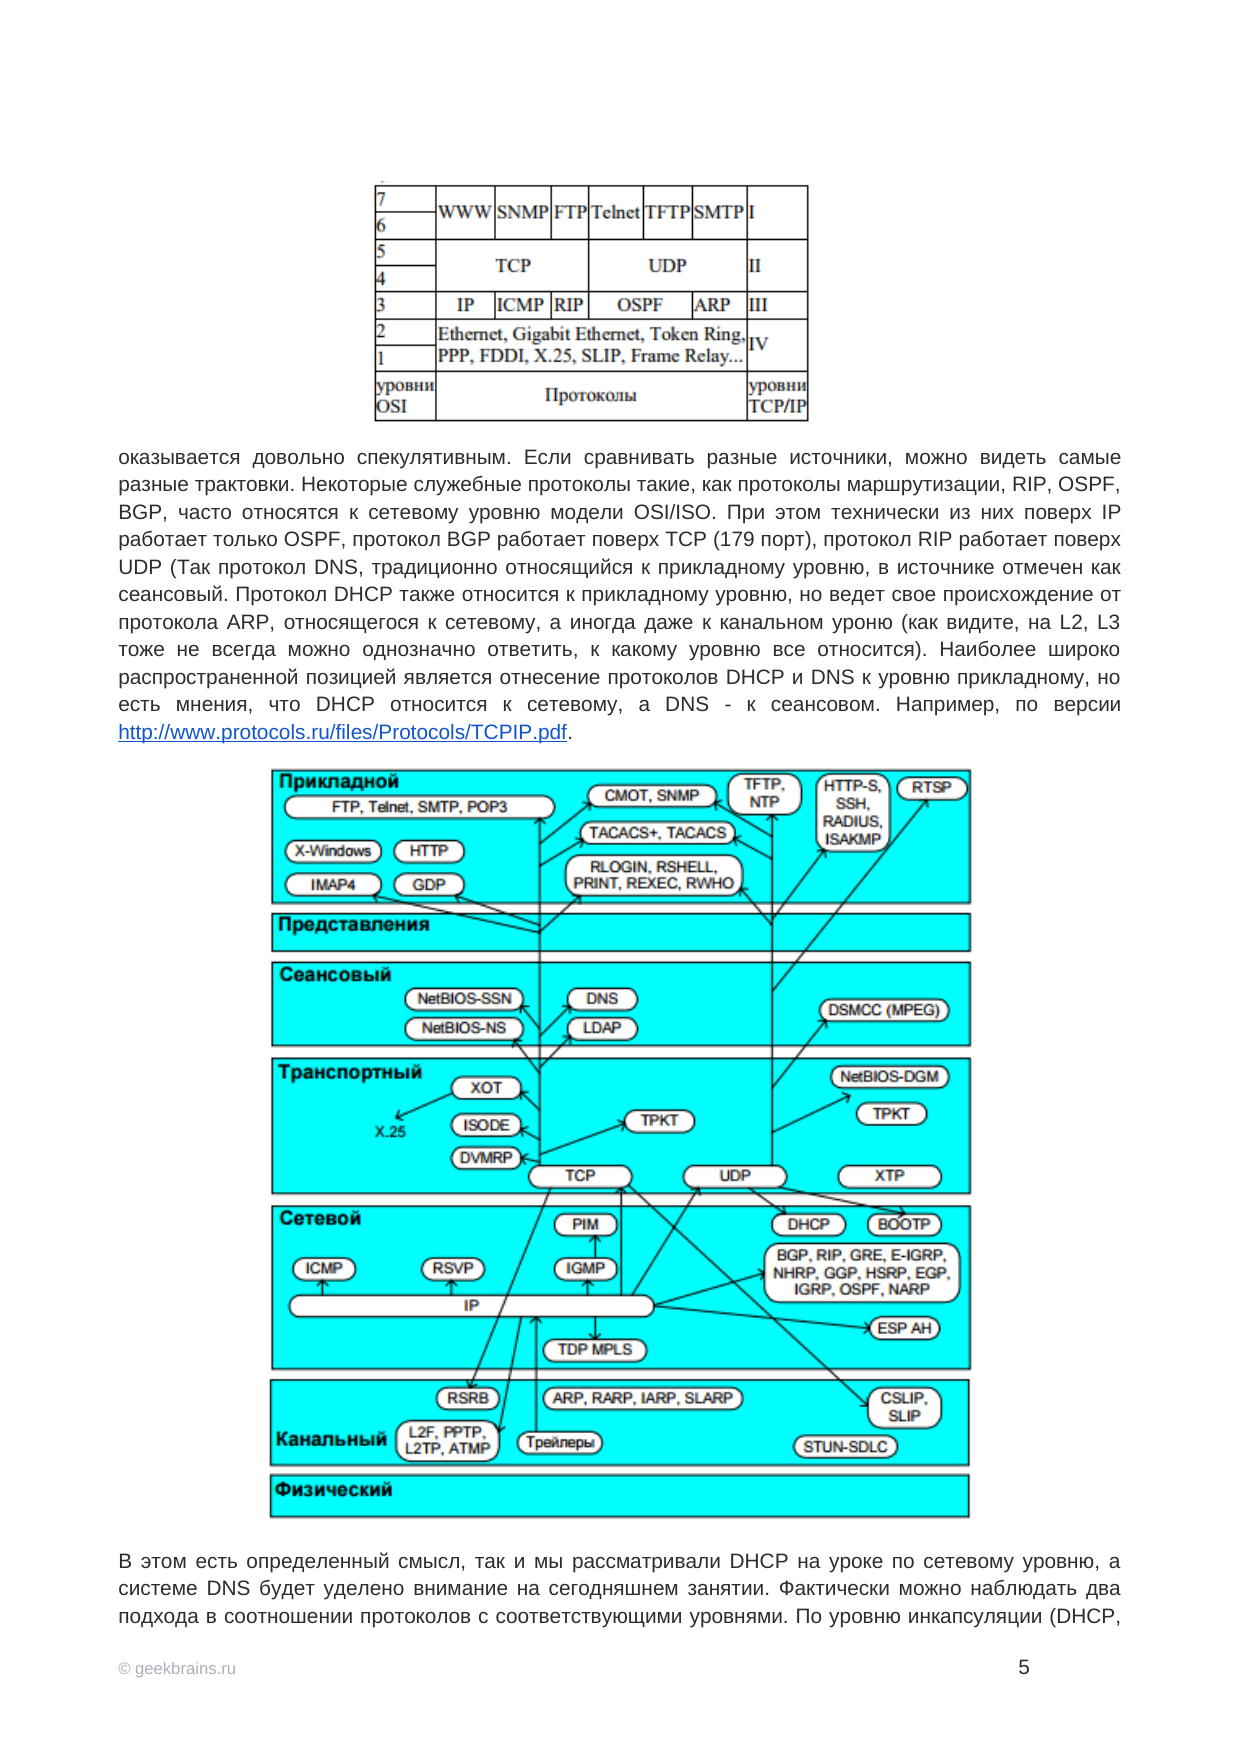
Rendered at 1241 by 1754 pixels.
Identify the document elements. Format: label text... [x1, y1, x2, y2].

text оказывается довольно спекулятивным. Если сравнивать разные источники, можно видеть самые разные трактовки. Некоторые служебные протоколы такие, как протоколы маршрутизации, RIP, OSPF, BGP, часто относятся к сетевому уровню модели OSI/ISO. При этом технически из них поверх IP работает только OSPF, протокол BGP работает поверх TCP (179 порт), протокол RIP работает поверх UDP (Так протокол DNS, традиционно относящийся к прикладному уровню, в источнике отмечен как сеансовый. Протокол DHCP также относится к прикладному уровню, но ведет свое происхождение от протокола ARP, относящегося к сетевому, а иногда даже к канальном уроню (как видите, на L2, L3 тоже не всегда можно однозначно ответить, к какому уровню все относится). Наиболее широко распространенной позицией является отнесение протоколов DHCP и DNS к уровню прикладному, но есть мнения, что DHCP относится к сетевому, а DNS - к сеансовом. Например, по версии http://www.protocols.ru/files/Protocols/TCPIP.pdf. [118, 163, 1122, 743]
text В этом есть определенный смысл, так и мы рассматривали DHCP на уроке по сетевому уровню, а системе DNS будет уделено внимание на сегодняшнем занятии. Фактически можно наблюдать два подхода в соотношении протоколов с соответствующими уровнями. По уровню инкапсуляции (DHCP, [118, 1548, 1122, 1627]
picture [262, 767, 978, 1524]
picture [372, 181, 813, 423]
